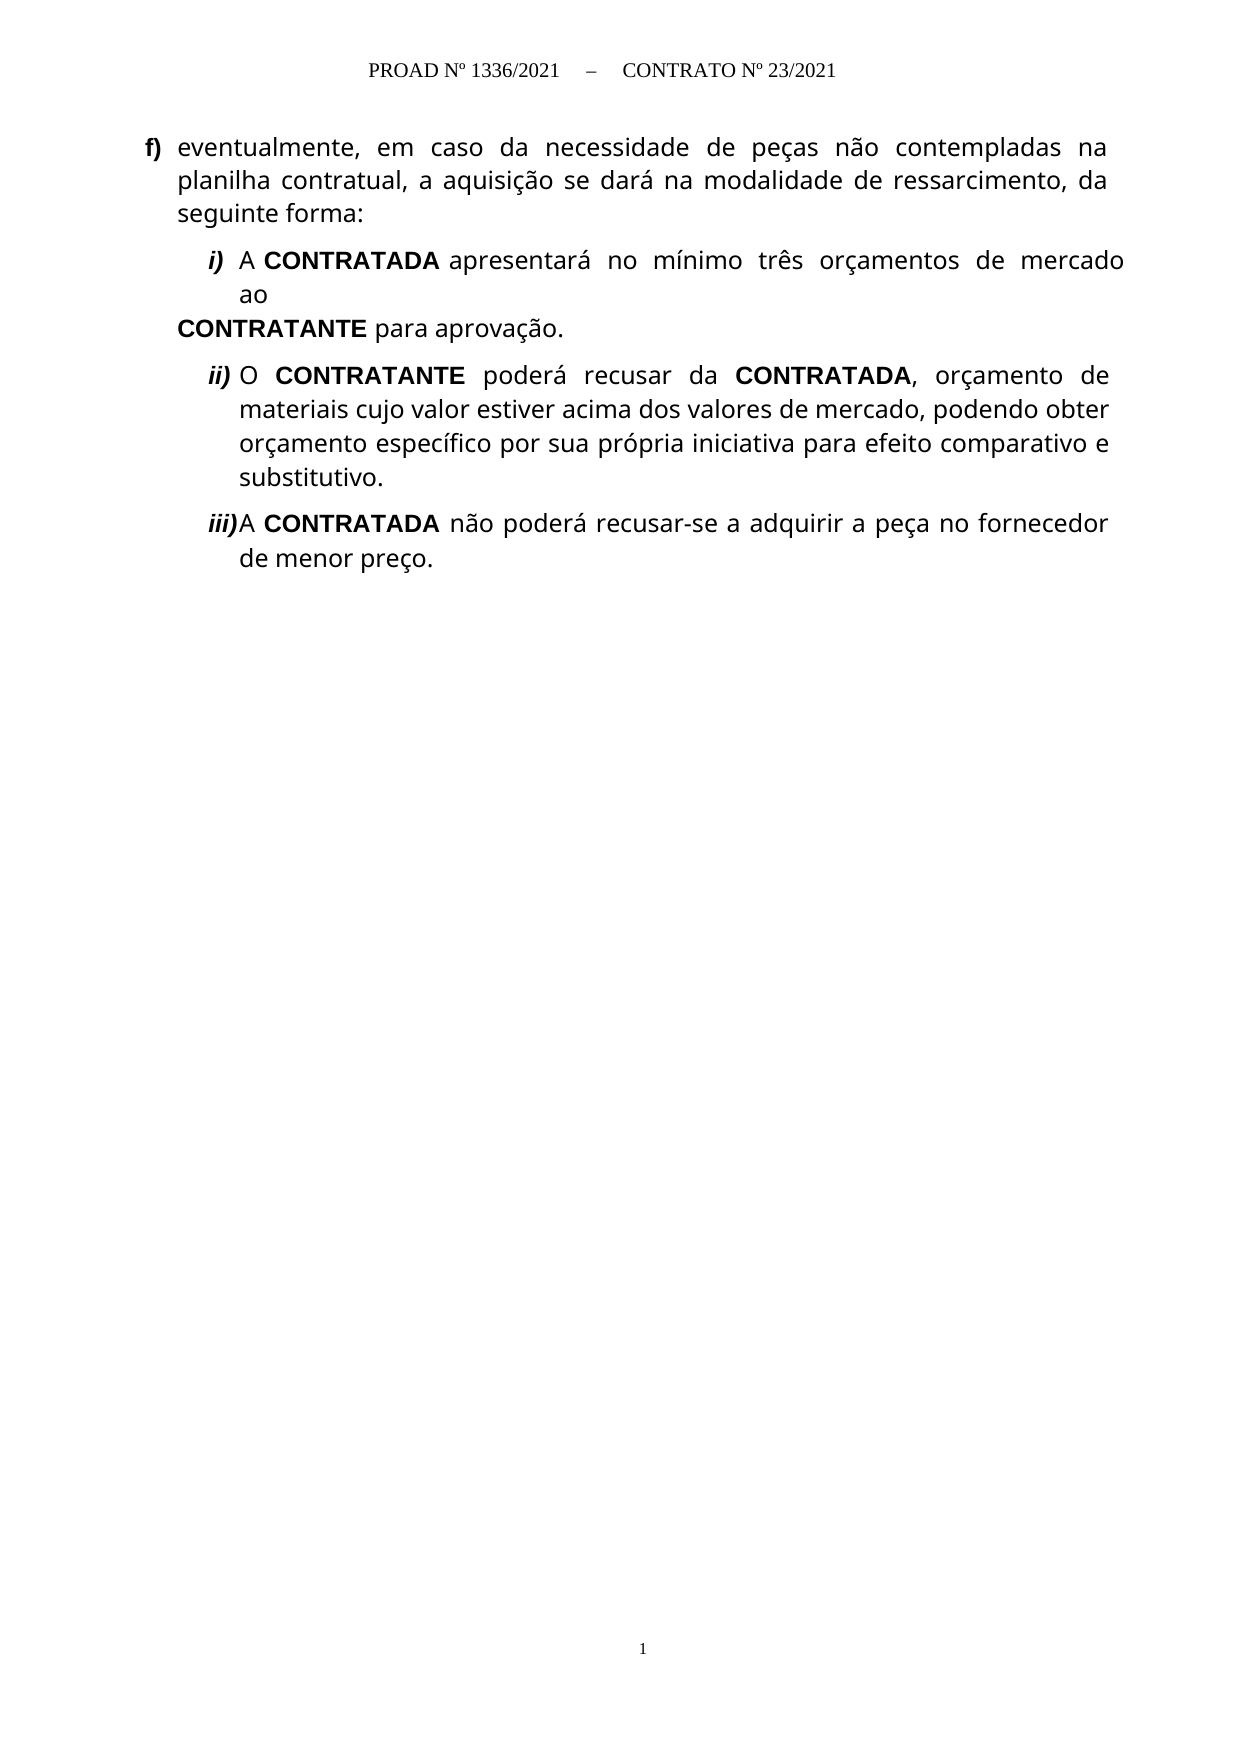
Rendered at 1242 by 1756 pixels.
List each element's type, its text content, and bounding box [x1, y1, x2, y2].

list A CONTRATADA não poderá recusar-se a adquirir a peça no fornecedor de menor preço. [208, 506, 1109, 574]
list A CONTRATADA apresentará no mínimo três orçamentos de mercado ao [208, 243, 1125, 311]
text CONTRATANTE para aprovação. [177, 311, 1125, 345]
list O CONTRATANTE poderá recusar da CONTRATADA, orçamento de materiais cujo valor estiver acima dos valores de mercado, podendo obter orçamento específico por sua própria iniciativa para efeito comparativo e substitutivo. [208, 357, 1110, 494]
list eventualmente, em caso da necessidade de peças não contempladas na planilha contratual, a aquisição se dará na modalidade de ressarcimento, da seguinte forma: [146, 130, 1108, 230]
